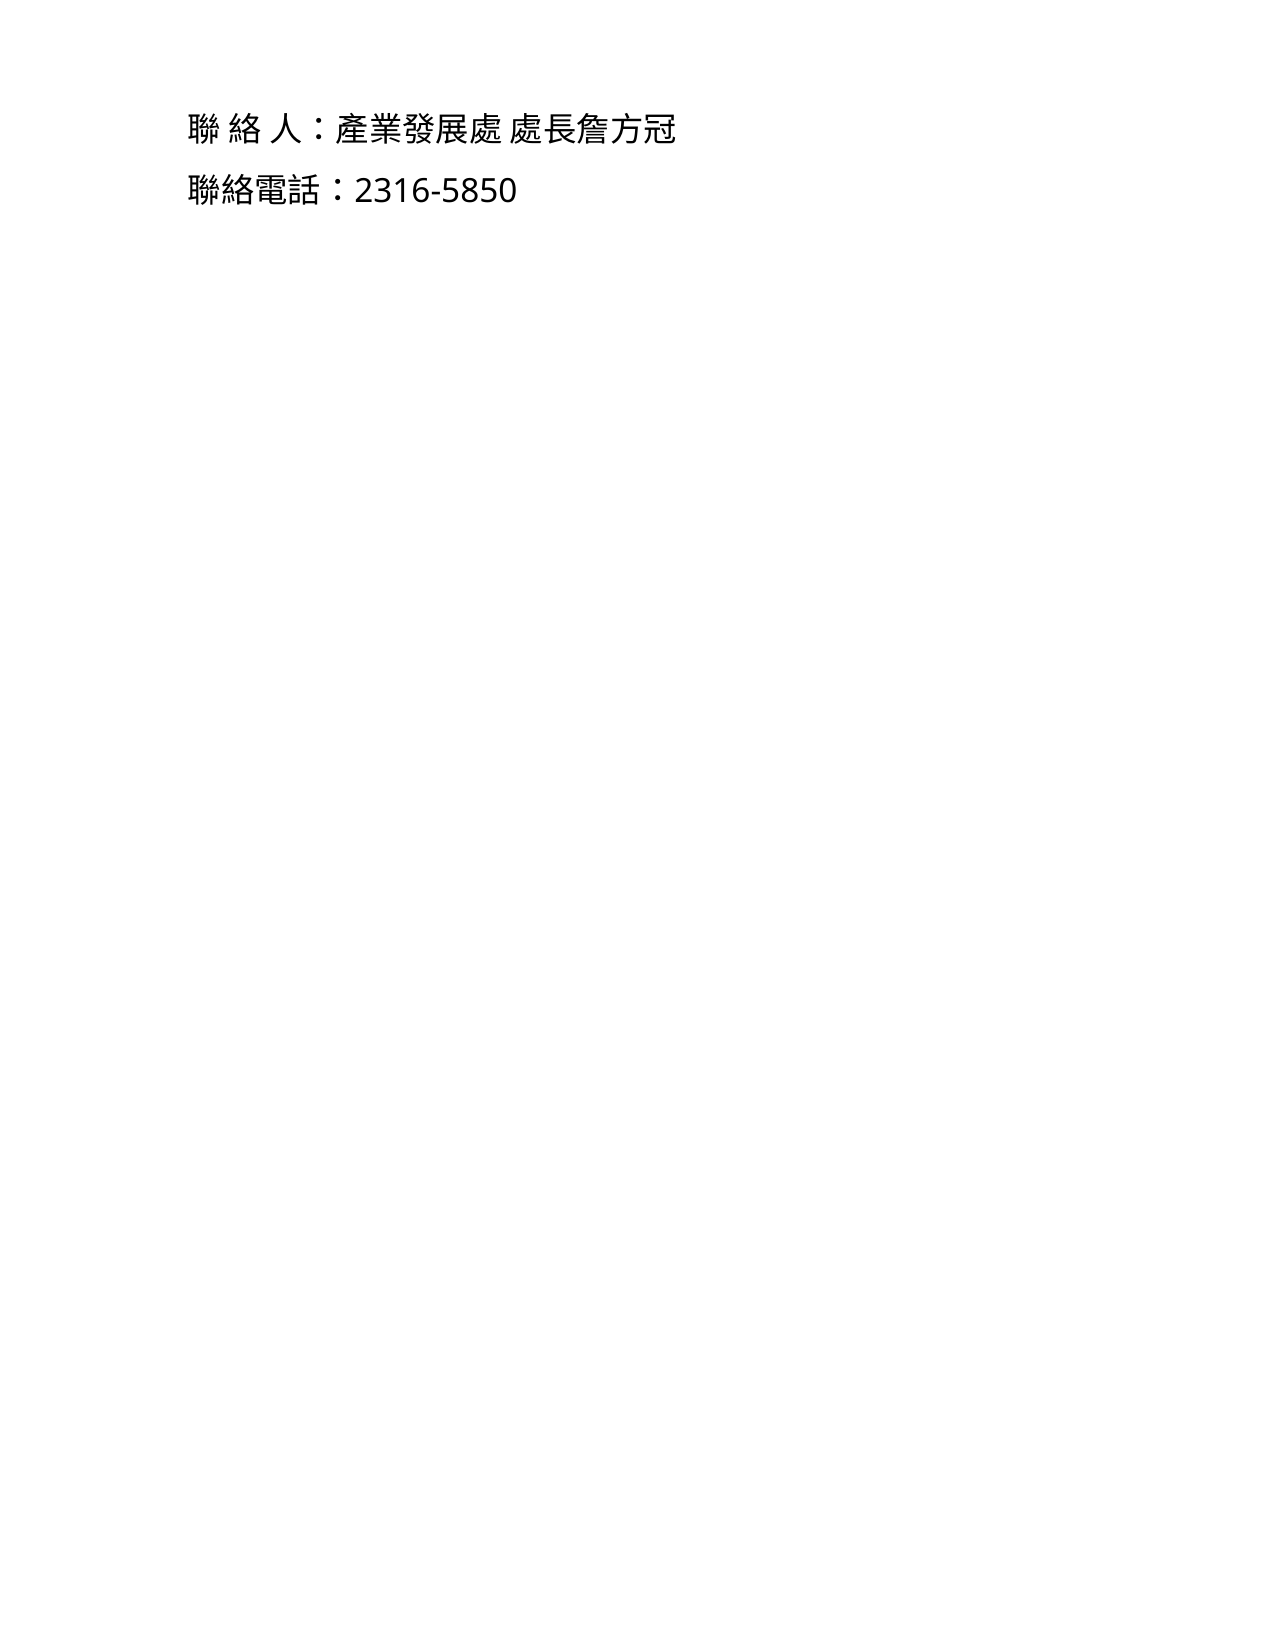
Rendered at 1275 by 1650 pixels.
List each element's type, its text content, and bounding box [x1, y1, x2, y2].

text 聯 絡 人：產業發展處 處長詹方冠 [187, 103, 1087, 151]
text 聯絡電話：2316-5850 [187, 164, 1087, 212]
